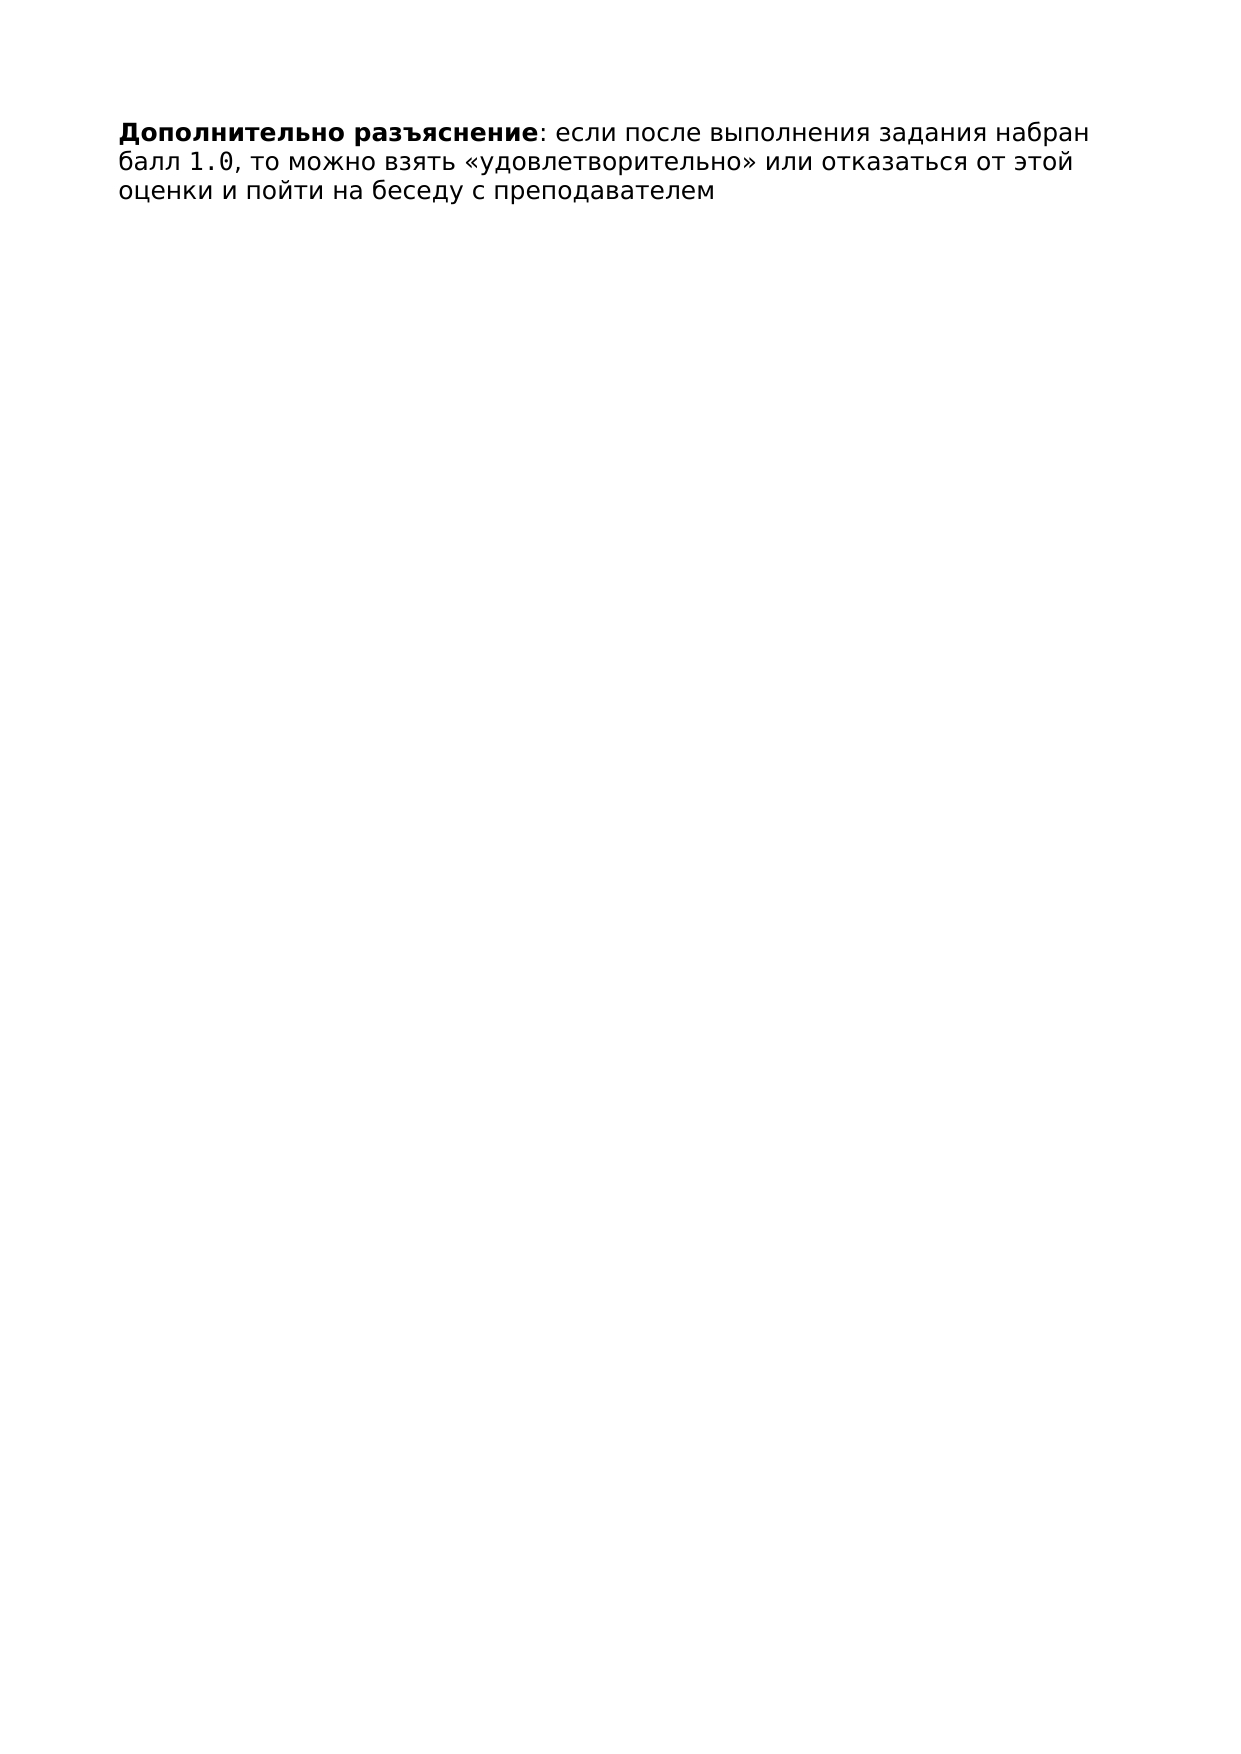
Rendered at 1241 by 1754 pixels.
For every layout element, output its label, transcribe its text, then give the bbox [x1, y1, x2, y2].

text Дополнительно разъяснение: если после выполнения задания набран балл 1.0, то можно взять «удовлетворительно» или отказаться от этой оценки и пойти на беседу с преподавателем [118, 118, 1122, 206]
